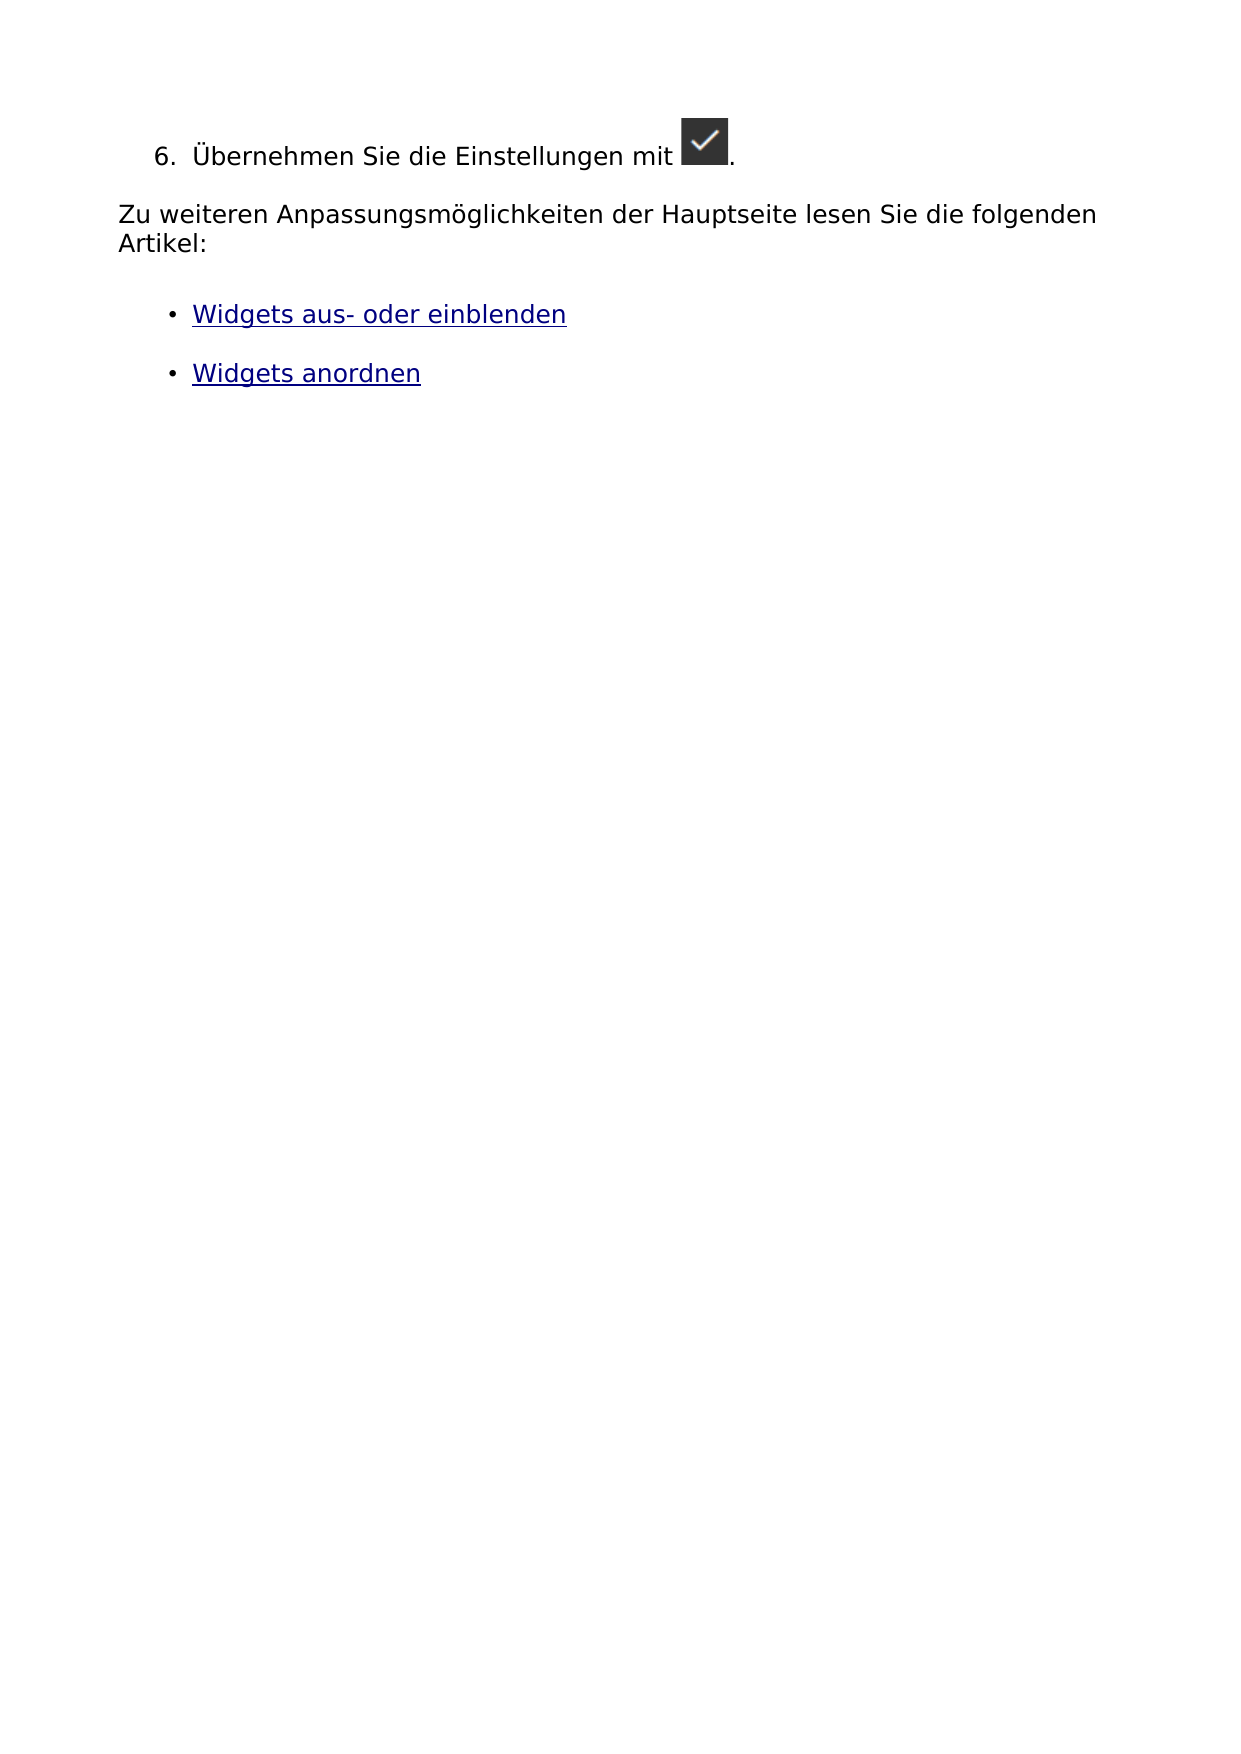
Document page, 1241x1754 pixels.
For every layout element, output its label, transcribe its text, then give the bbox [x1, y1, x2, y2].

picture [681, 118, 729, 165]
list Übernehmen Sie die Einstellungen mit . [177, 118, 1122, 171]
list Widgets anordnen [177, 359, 1122, 388]
text Zu weiteren Anpassungsmöglichkeiten der Hauptseite lesen Sie die folgenden Artikel: [118, 200, 1122, 259]
list Widgets aus- oder einblenden [177, 301, 1122, 330]
